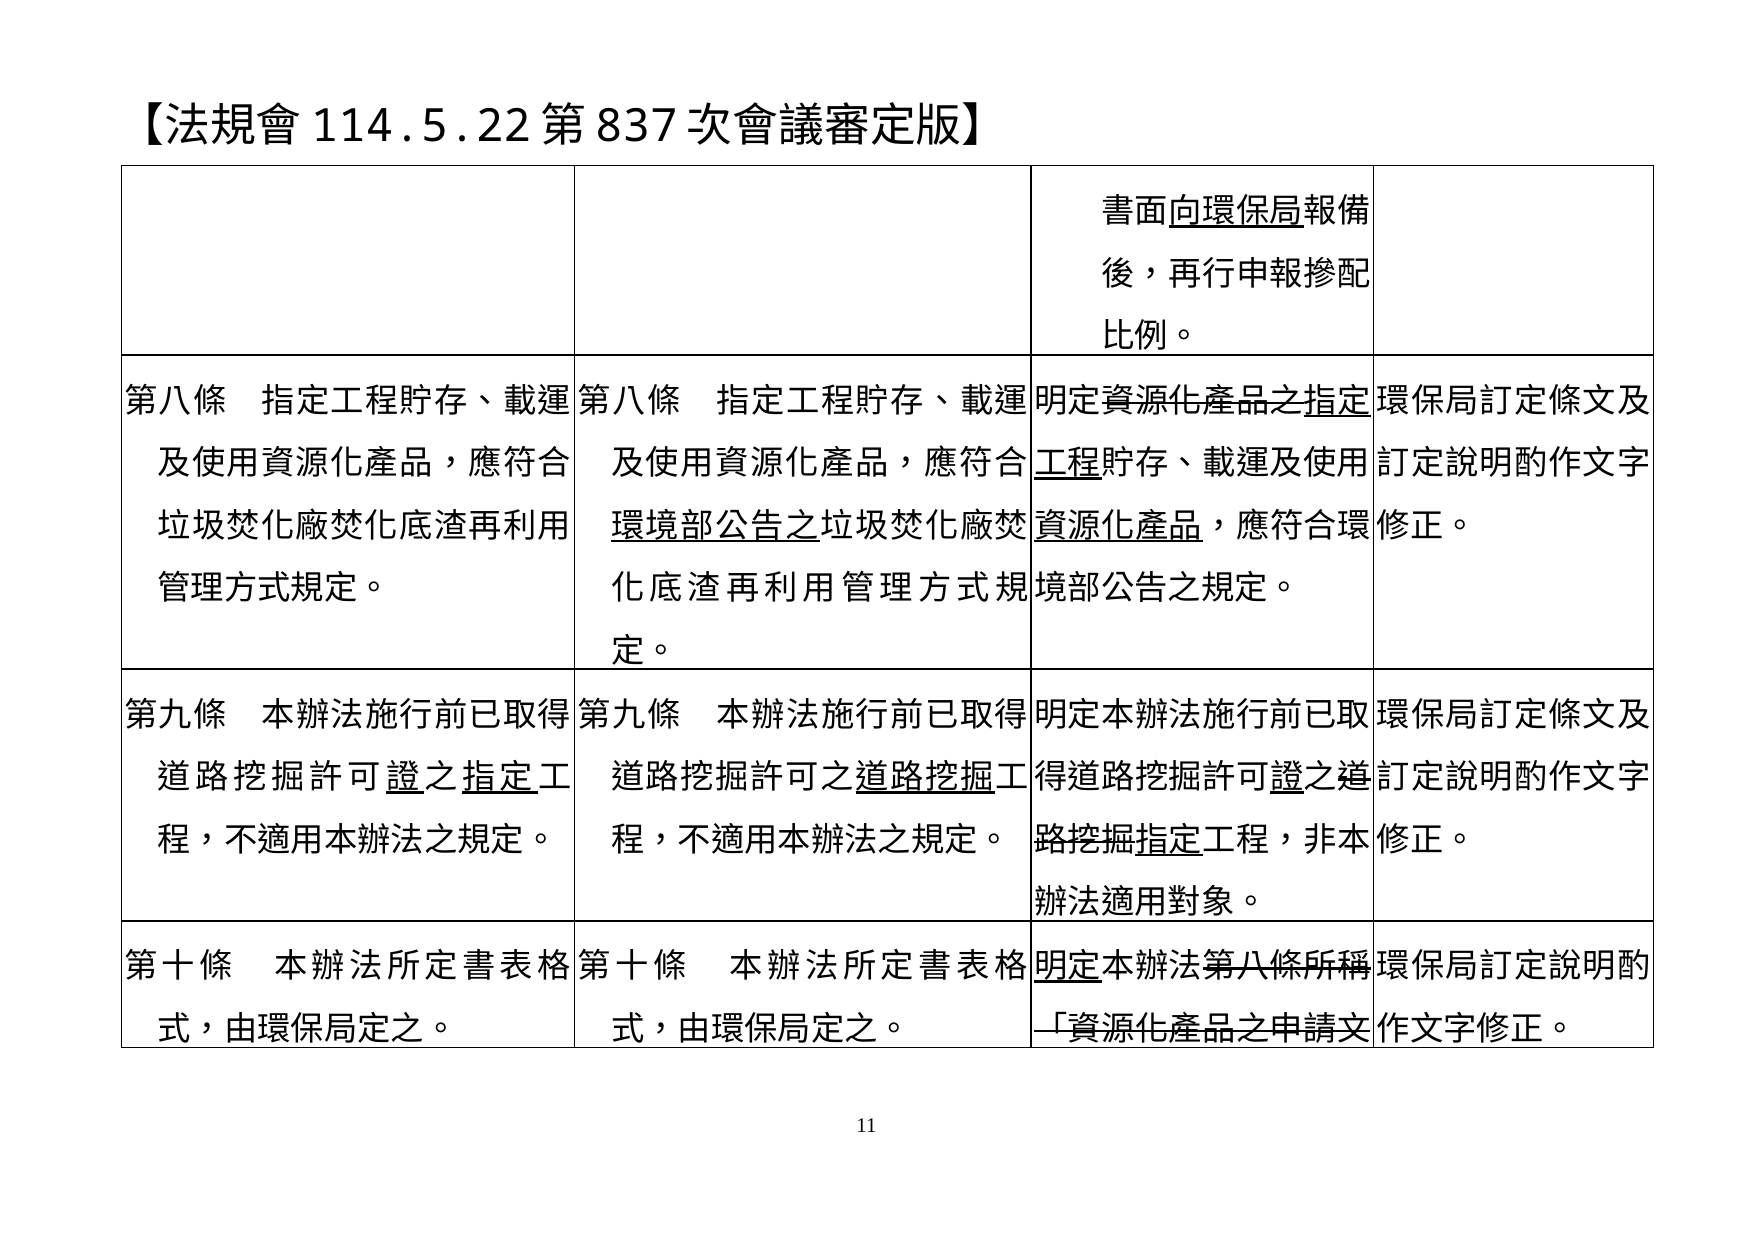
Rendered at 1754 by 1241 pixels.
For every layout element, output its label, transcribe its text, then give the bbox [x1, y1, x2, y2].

table_cell 第八條 指定工程貯存、載運及使用資源化產品，應符合環境部公告之垃圾焚化廠焚化底渣再利用管理方式規定。 [575, 356, 1030, 668]
table_cell 明定本辦法第八條所稱「資源化產品之申請文 [1032, 922, 1373, 1046]
table_cell 環保局訂定說明酌作文字修正。 [1374, 922, 1653, 1046]
table_cell 環保局訂定條文及訂定說明酌作文字修正。 [1374, 356, 1653, 668]
table_cell 明定本辦法施行前已取得道路挖掘許可證之道路挖掘指定工程，非本辦法適用對象。 [1032, 670, 1373, 920]
table_cell 第九條 本辦法施行前已取得道路挖掘許可之道路挖掘工程，不適用本辦法之規定。 [575, 670, 1030, 920]
table_cell [575, 166, 1030, 354]
table_cell 第十條 本辦法所定書表格式，由環保局定之。 [122, 922, 574, 1046]
table_cell 環保局訂定條文及訂定說明酌作文字修正。 [1374, 670, 1653, 920]
table_cell 第九條 本辦法施行前已取得道路挖掘許可證之指定工程，不適用本辦法之規定。 [122, 670, 574, 920]
table_cell [1374, 166, 1653, 354]
table_cell 第八條 指定工程貯存、載運及使用資源化產品，應符合垃圾焚化廠焚化底渣再利用管理方式規定。 [122, 356, 574, 668]
table_cell 第十條 本辦法所定書表格式，由環保局定之。 [575, 922, 1030, 1046]
table_cell [122, 166, 574, 354]
table_cell 書面向環保局報備後，再行申報摻配比例。 [1032, 166, 1373, 354]
table_cell 明定資源化產品之指定工程貯存、載運及使用資源化產品，應符合環境部公告之規定。 [1032, 356, 1373, 668]
